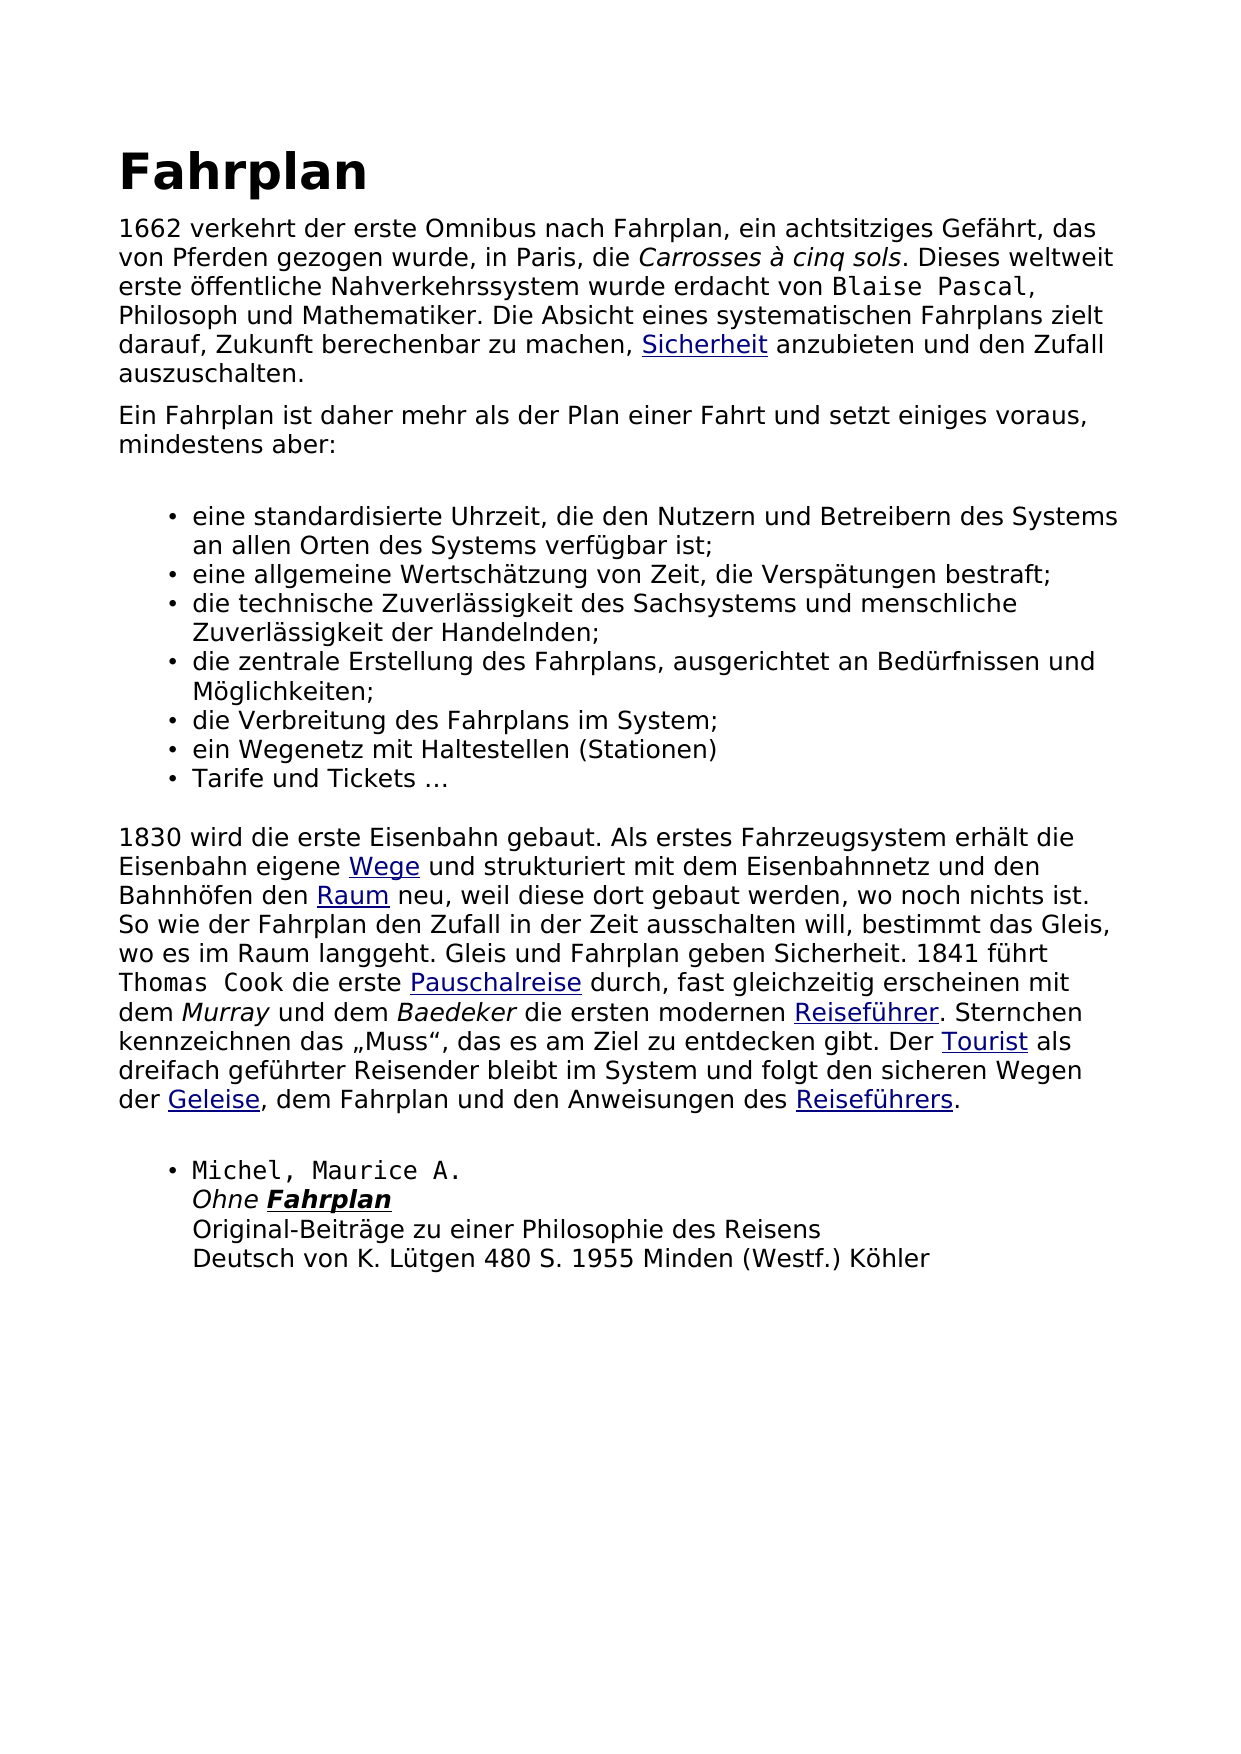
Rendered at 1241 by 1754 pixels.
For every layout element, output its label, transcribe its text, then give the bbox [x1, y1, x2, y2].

text 1830 wird die erste Eisenbahn gebaut. Als erstes Fahrzeugsystem erhält die Eisenbahn eigene Wege und strukturiert mit dem Eisenbahnnetz und den Bahnhöfen den Raum neu, weil diese dort gebaut werden, wo noch nichts ist. So wie der Fahrplan den Zufall in der Zeit ausschalten will, bestimmt das Gleis, wo es im Raum langgeht. Gleis und Fahrplan geben Sicherheit. 1841 führt Thomas Cook die erste Pauschalreise durch, fast gleichzeitig erscheinen mit dem Murray und dem Baedeker die ersten modernen Reiseführer. Sternchen kennzeichnen das „Muss“, das es am Ziel zu entdecken gibt. Der Tourist als dreifach geführter Reisender bleibt im System und folgt den sicheren Wegen der Geleise, dem Fahrplan und den Anweisungen des Reiseführers. [118, 823, 1122, 1114]
list Tarife und Tickets … [177, 764, 1122, 793]
list die technische Zuverlässigkeit des Sachsystems und menschliche Zuverlässigkeit der Handelnden; [177, 589, 1122, 647]
text Ein Fahrplan ist daher mehr als der Plan einer Fahrt und setzt einiges voraus, mindestens aber: [118, 401, 1122, 460]
list ein Wegenetz mit Haltestellen (Stationen) [177, 735, 1122, 764]
text 1662 verkehrt der erste Omnibus nach Fahrplan, ein achtsitziges Gefährt, das von Pferden gezogen wurde, in Paris, die Carrosses à cinq sols. Dieses weltweit erste öffentliche Nahverkehrssystem wurde erdacht von Blaise Pascal, Philosoph und Mathematiker. Die Absicht eines systematischen Fahrplans zielt darauf, Zukunft berechenbar zu machen, Sicherheit anzubieten und den Zufall auszuschalten. [118, 214, 1122, 389]
list die zentrale Erstellung des Fahrplans, ausgerichtet an Bedürfnissen und Möglichkeiten; [177, 647, 1122, 706]
subtitle Fahrplan [118, 143, 1122, 201]
list die Verbreitung des Fahrplans im System; [177, 706, 1122, 735]
list eine standardisierte Uhrzeit, die den Nutzern und Betreibern des Systems an allen Orten des Systems verfügbar ist; [177, 502, 1122, 560]
list Michel, Maurice A. Ohne Fahrplan Original-Beiträge zu einer Philosophie des Reisens Deutsch von K. Lütgen 480 S. 1955 Minden (Westf.) Köhler [177, 1156, 1122, 1273]
list eine allgemeine Wertschätzung von Zeit, die Verspätungen bestraft; [177, 560, 1122, 589]
